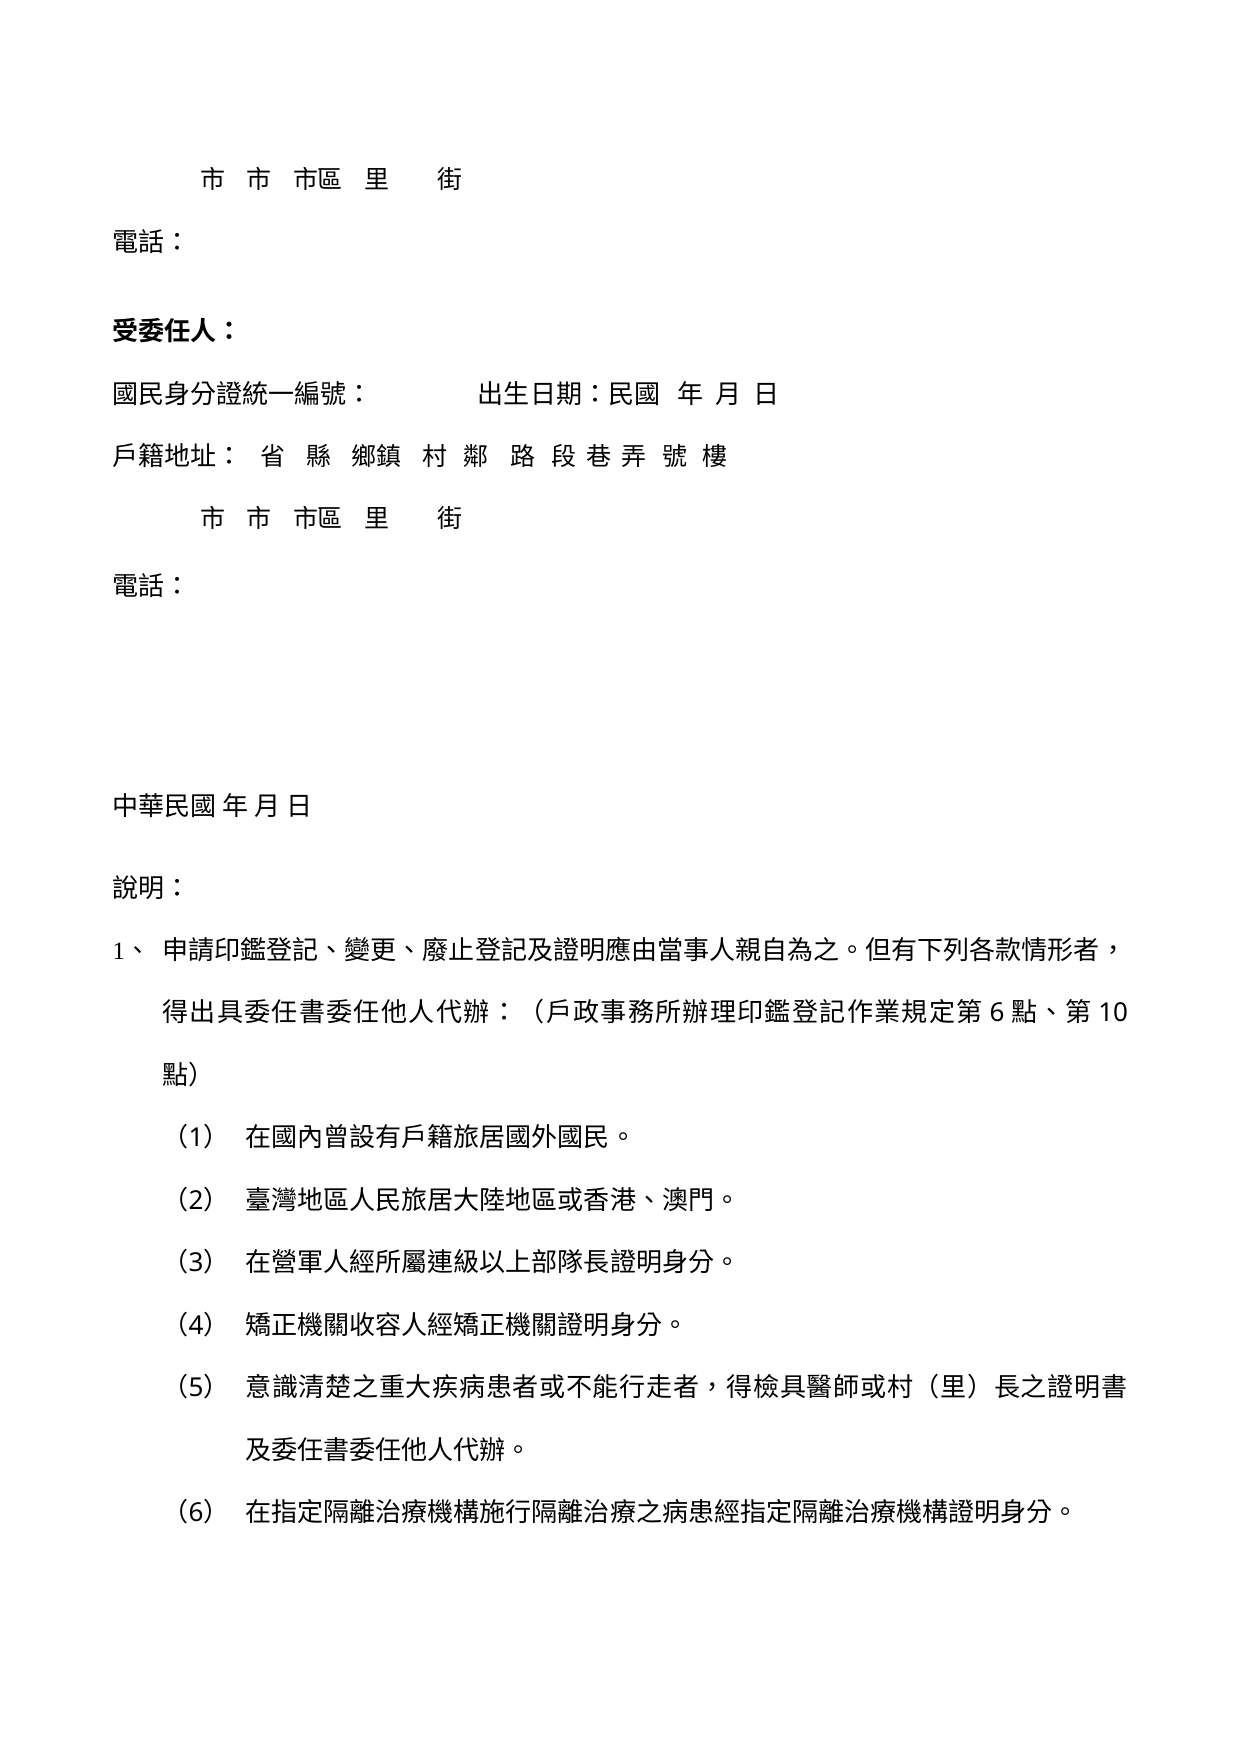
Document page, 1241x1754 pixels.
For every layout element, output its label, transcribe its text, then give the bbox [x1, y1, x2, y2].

text 說明： [112, 863, 1128, 906]
list 意識清楚之重大疾病患者或不能行走者，得檢具醫師或村（里）長之證明書及委任書委任他人代辦。 [162, 1344, 1128, 1469]
text 戶籍地址： 省 縣 鄉鎮 村 鄰 路 段 巷 弄 號 樓 [112, 413, 1128, 475]
list 在指定隔離治療機構施行隔離治療之病患經指定隔離治療機構證明身分。 [162, 1469, 1128, 1531]
text 電話： [112, 199, 1128, 261]
text 受委任人： [112, 288, 1128, 350]
list 在國內曾設有戶籍旅居國外國民。 [162, 1094, 1128, 1156]
text 市 市 市區 里 街 [112, 475, 1128, 538]
text 市 市 市區 里 街 [112, 136, 1128, 199]
list 臺灣地區人民旅居大陸地區或香港、澳門。 [162, 1156, 1128, 1219]
text 國民身分證統一編號： 出生日期：民國 年 月 日 [112, 350, 1128, 413]
list 申請印鑑登記、變更、廢止登記及證明應由當事人親自為之。但有下列各款情形者，得出具委任書委任他人代辦：（戶政事務所辦理印鑑登記作業規定第6點、第10點） [112, 906, 1128, 1094]
list 在營軍人經所屬連級以上部隊長證明身分。 [162, 1219, 1128, 1281]
list 矯正機關收容人經矯正機關證明身分。 [162, 1281, 1128, 1344]
text 電話： [112, 538, 1128, 600]
text 中華民國 年 月 日 [112, 763, 1128, 825]
